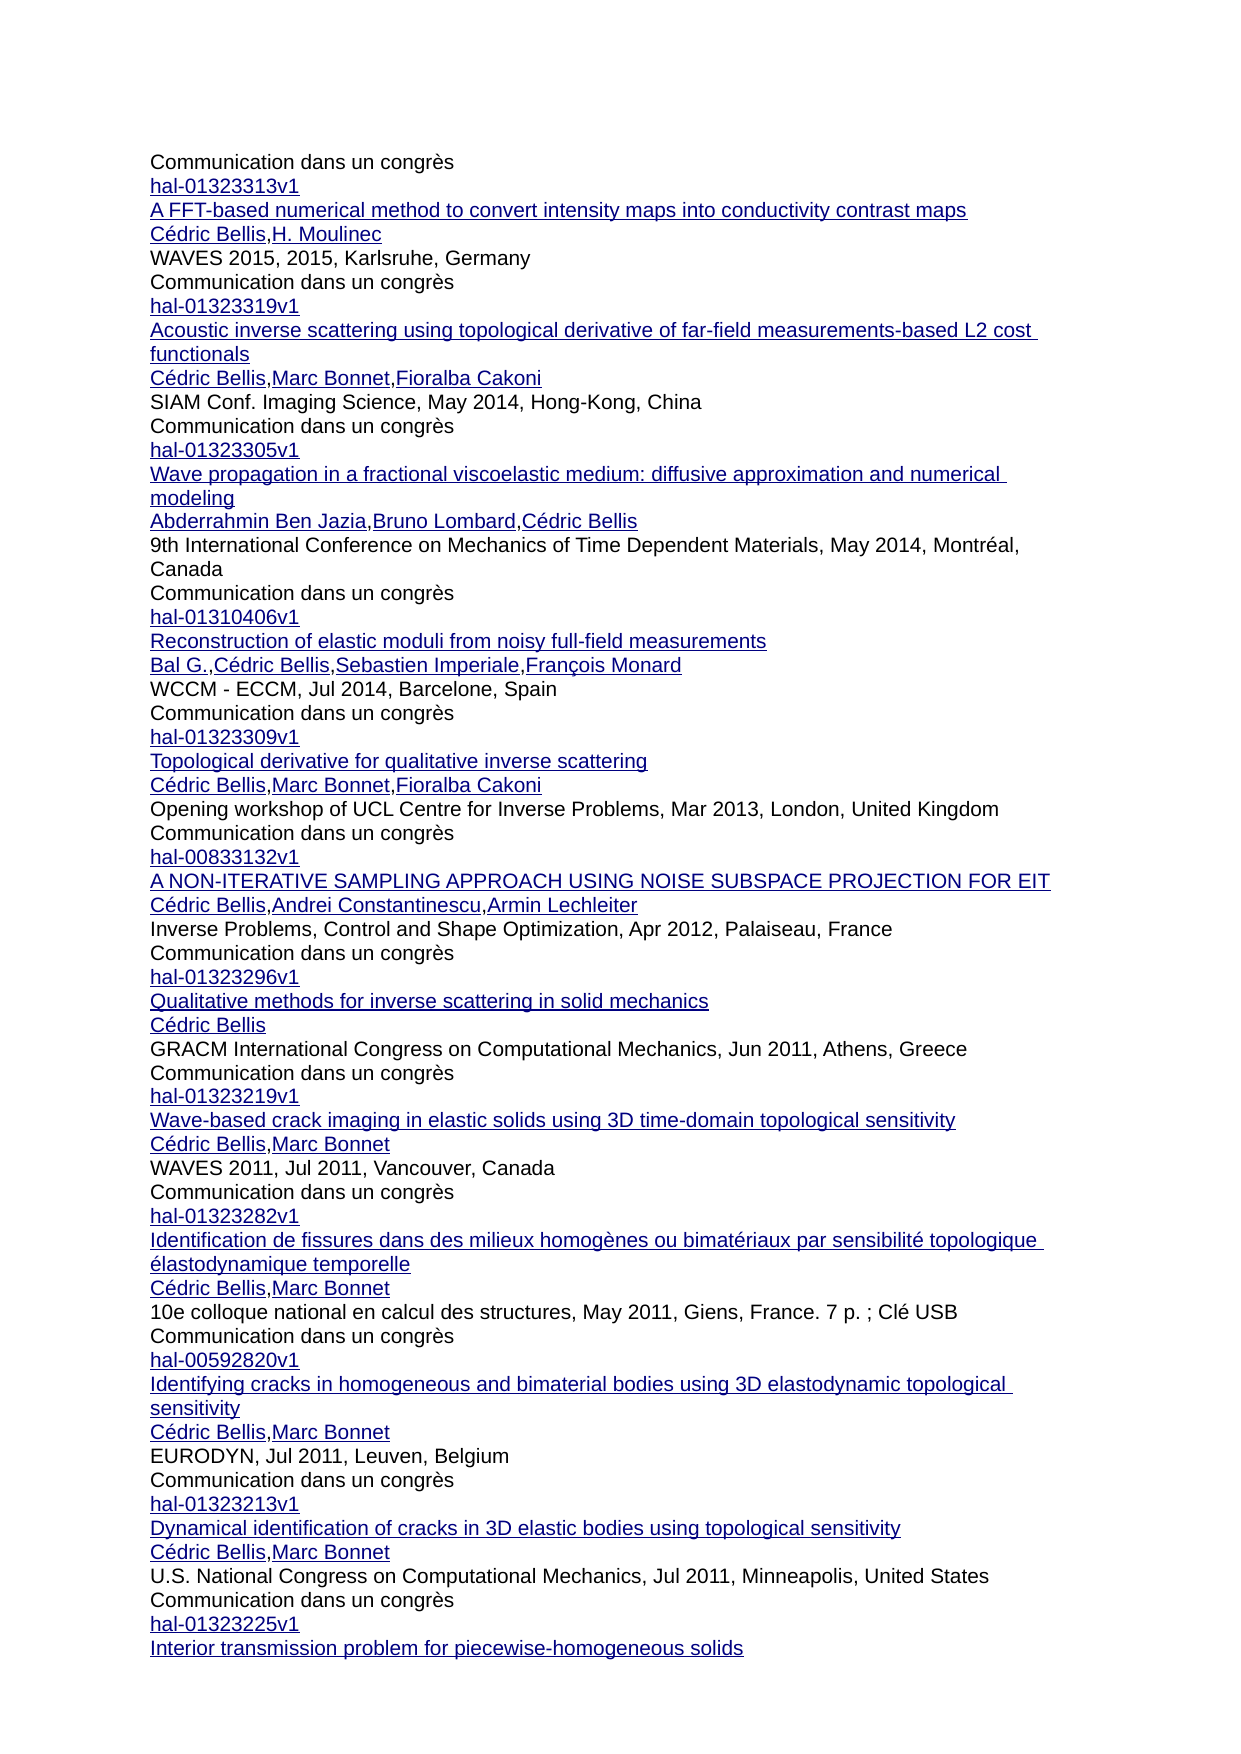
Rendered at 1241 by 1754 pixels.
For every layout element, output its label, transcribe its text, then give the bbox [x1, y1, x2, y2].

table_cell Topological derivative for qualitative inverse scattering Cédric Bellis,Marc Bonnet,Fioralba Cakoni Opening workshop of UCL Centre for Inverse Problems, Mar 2013, London, United Kingdom Communication dans un congrès hal-00833132v1 [150, 749, 1090, 869]
table_cell Dynamical identification of cracks in 3D elastic bodies using topological sensitivity Cédric Bellis,Marc Bonnet U.S. National Congress on Computational Mechanics, Jul 2011, Minneapolis, United States Communication dans un congrès hal-01323225v1 [150, 1516, 1090, 1635]
table_cell Wave propagation in a fractional viscoelastic medium: diffusive approximation and numerical modeling Abderrahmin Ben Jazia,Bruno Lombard,Cédric Bellis 9th International Conference on Mechanics of Time Dependent Materials, May 2014, Montréal, Canada Communication dans un congrès hal-01310406v1 [150, 461, 1090, 629]
table_cell Interior transmission problem for piecewise-homogeneous solids [150, 1635, 1090, 1659]
table_cell Acoustic inverse scattering using topological derivative of far-field measurements-based L2 cost functionals Cédric Bellis,Marc Bonnet,Fioralba Cakoni SIAM Conf. Imaging Science, May 2014, Hong-Kong, China Communication dans un congrès hal-01323305v1 [150, 318, 1090, 461]
table_cell Wave-based crack imaging in elastic solids using 3D time-domain topological sensitivity Cédric Bellis,Marc Bonnet WAVES 2011, Jul 2011, Vancouver, Canada Communication dans un congrès hal-01323282v1 [150, 1108, 1090, 1228]
table_cell A NON-ITERATIVE SAMPLING APPROACH USING NOISE SUBSPACE PROJECTION FOR EIT Cédric Bellis,Andrei Constantinescu,Armin Lechleiter Inverse Problems, Control and Shape Optimization, Apr 2012, Palaiseau, France Communication dans un congrès hal-01323296v1 [150, 869, 1090, 988]
table_cell Reconstruction of elastic moduli from noisy full-field measurements Bal G.,Cédric Bellis,Sebastien Imperiale,François Monard WCCM - ECCM, Jul 2014, Barcelone, Spain Communication dans un congrès hal-01323309v1 [150, 629, 1090, 749]
table_cell Communication dans un congrès hal-01323313v1 [150, 150, 1090, 198]
table_cell Identification de fissures dans des milieux homogènes ou bimatériaux par sensibilité topologique élastodynamique temporelle Cédric Bellis,Marc Bonnet 10e colloque national en calcul des structures, May 2011, Giens, France. 7 p. ; Clé USB Communication dans un congrès hal-00592820v1 [150, 1228, 1090, 1372]
table_cell Qualitative methods for inverse scattering in solid mechanics Cédric Bellis GRACM International Congress on Computational Mechanics, Jun 2011, Athens, Greece Communication dans un congrès hal-01323219v1 [150, 989, 1090, 1108]
table_cell Identifying cracks in homogeneous and bimaterial bodies using 3D elastodynamic topological sensitivity Cédric Bellis,Marc Bonnet EURODYN, Jul 2011, Leuven, Belgium Communication dans un congrès hal-01323213v1 [150, 1372, 1090, 1516]
table_cell A FFT-based numerical method to convert intensity maps into conductivity contrast maps Cédric Bellis,H. Moulinec WAVES 2015, 2015, Karlsruhe, Germany Communication dans un congrès hal-01323319v1 [150, 198, 1090, 318]
